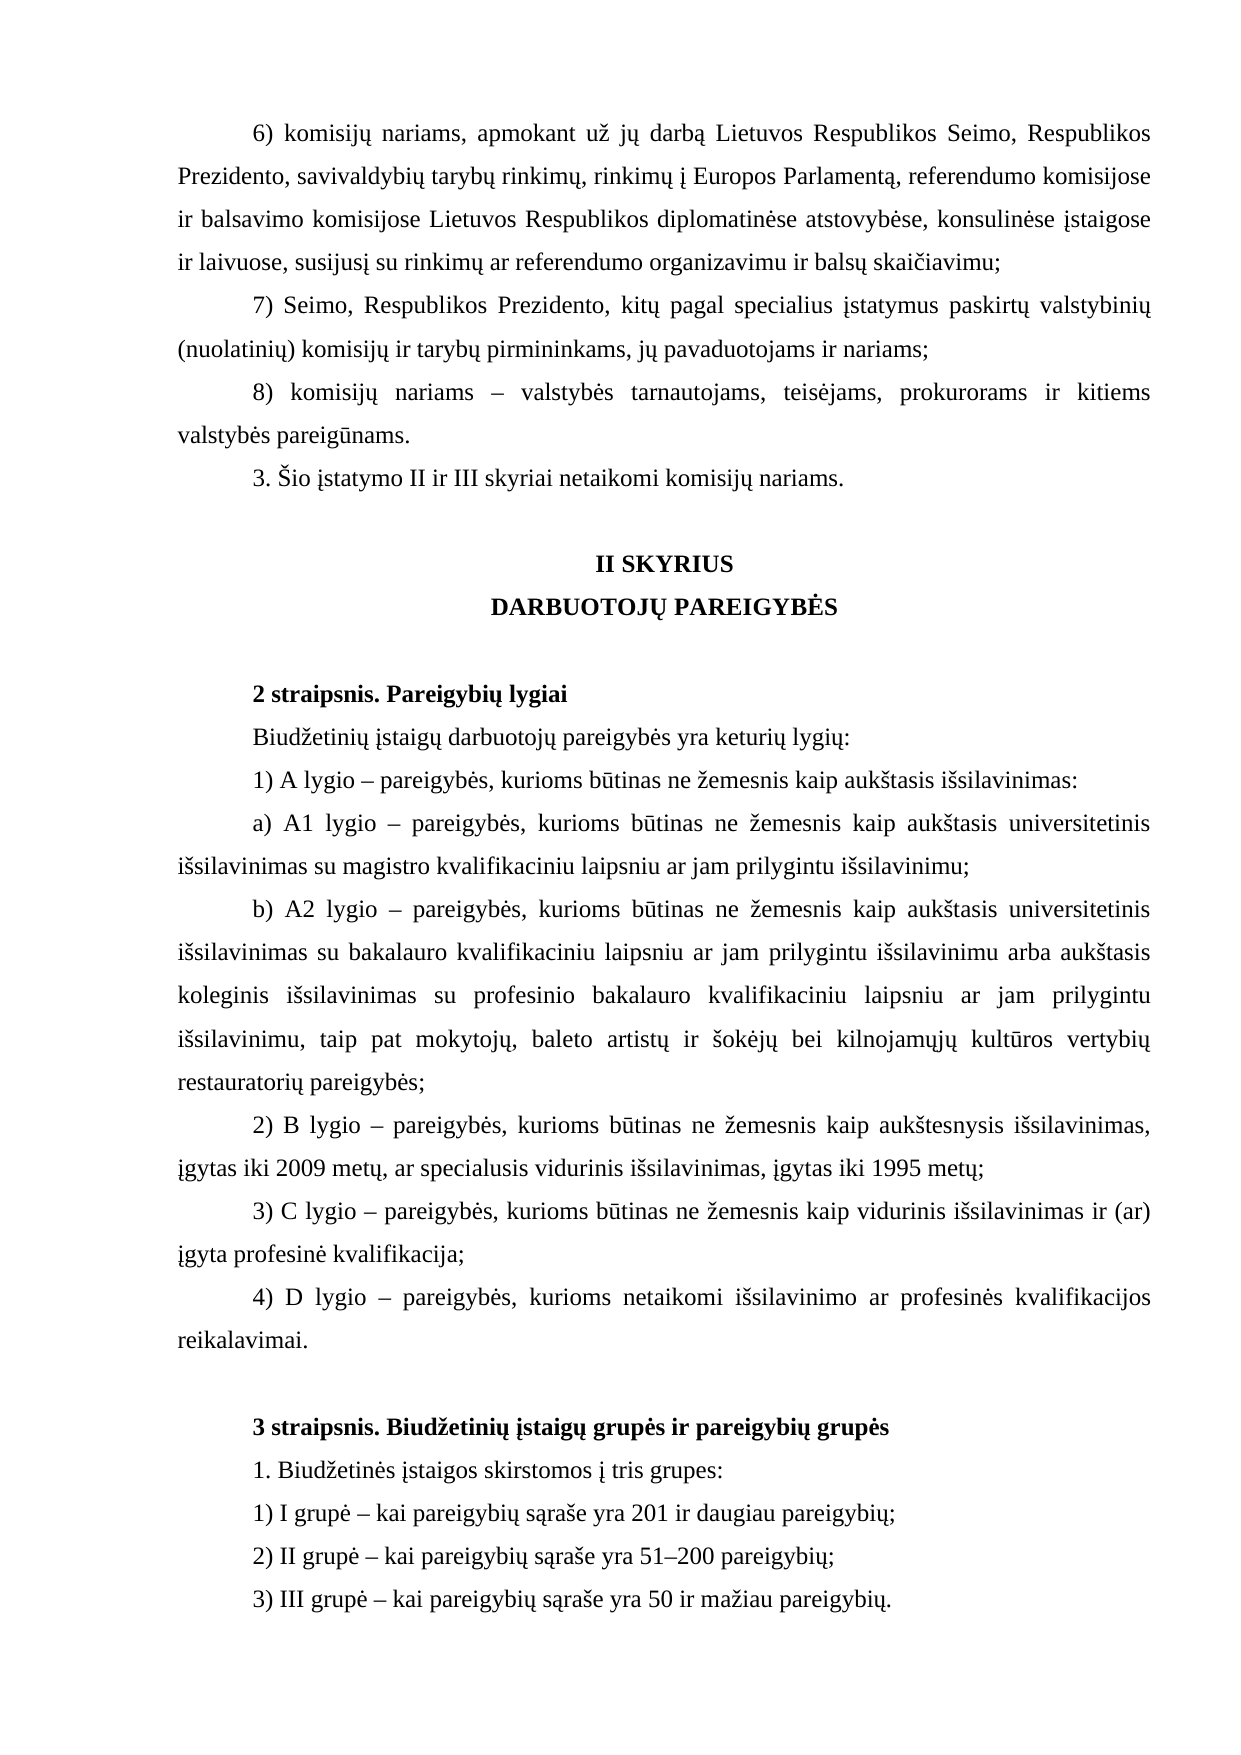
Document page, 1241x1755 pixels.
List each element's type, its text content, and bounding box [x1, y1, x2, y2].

text Biudžetinių įstaigų darbuotojų pareigybės yra keturių lygių: [177, 722, 1152, 751]
text II SKYRIUS [177, 549, 1152, 578]
text 8) komisijų nariams – valstybės tarnautojams, teisėjams, prokurorams ir kitiems valstybės pareigūnams. [177, 377, 1152, 449]
text a) A1 lygio – pareigybės, kurioms būtinas ne žemesnis kaip aukštasis universitetinis išsilavinimas su magistro kvalifikaciniu laipsniu ar jam prilygintu išsilavinimu; [177, 808, 1152, 880]
text 1) A lygio – pareigybės, kurioms būtinas ne žemesnis kaip aukštasis išsilavinimas: [177, 765, 1152, 794]
text 3. Šio įstatymo II ir III skyriai netaikomi komisijų nariams. [177, 463, 1152, 492]
text 4) D lygio – pareigybės, kurioms netaikomi išsilavinimo ar profesinės kvalifikacijos reikalavimai. [177, 1282, 1152, 1354]
text 3) III grupė – kai pareigybių sąraše yra 50 ir mažiau pareigybių. [177, 1584, 1152, 1613]
text 3 straipsnis. Biudžetinių įstaigų grupės ir pareigybių grupės [177, 1412, 1152, 1441]
text 2 straipsnis. Pareigybių lygiai [177, 679, 1152, 707]
text 2) B lygio – pareigybės, kurioms būtinas ne žemesnis kaip aukštesnysis išsilavinimas, įgytas iki 2009 metų, ar specialusis vidurinis išsilavinimas, įgytas iki 1995 metų; [177, 1110, 1152, 1182]
text 1) I grupė – kai pareigybių sąraše yra 201 ir daugiau pareigybių; [177, 1498, 1152, 1527]
text 1. Biudžetinės įstaigos skirstomos į tris grupes: [177, 1455, 1152, 1484]
text 7) Seimo, Respublikos Prezidento, kitų pagal specialius įstatymus paskirtų valstybinių (nuolatinių) komisijų ir tarybų pirmininkams, jų pavaduotojams ir nariams; [177, 291, 1152, 362]
text b) A2 lygio – pareigybės, kurioms būtinas ne žemesnis kaip aukštasis universitetinis išsilavinimas su bakalauro kvalifikaciniu laipsniu ar jam prilygintu išsilavinimu arba aukštasis koleginis išsilavinimas su profesinio bakalauro kvalifikaciniu laipsniu ar jam prilygintu išsilavinimu, taip pat mokytojų, baleto artistų ir šokėjų bei kilnojamųjų kultūros vertybių restauratorių pareigybės; [177, 894, 1152, 1096]
text 3) C lygio – pareigybės, kurioms būtinas ne žemesnis kaip vidurinis išsilavinimas ir (ar) įgyta profesinė kvalifikacija; [177, 1196, 1152, 1268]
text 6) komisijų nariams, apmokant už jų darbą Lietuvos Respublikos Seimo, Respublikos Prezidento, savivaldybių tarybų rinkimų, rinkimų į Europos Parlamentą, referendumo komisijose ir balsavimo komisijose Lietuvos Respublikos diplomatinėse atstovybėse, konsulinėse įstaigose ir laivuose, susijusį su rinkimų ar referendumo organizavimu ir balsų skaičiavimu; [177, 118, 1152, 276]
text 2) II grupė – kai pareigybių sąraše yra 51–200 pareigybių; [177, 1541, 1152, 1570]
text DARBUOTOJŲ PAREIGYBĖS [177, 592, 1152, 621]
